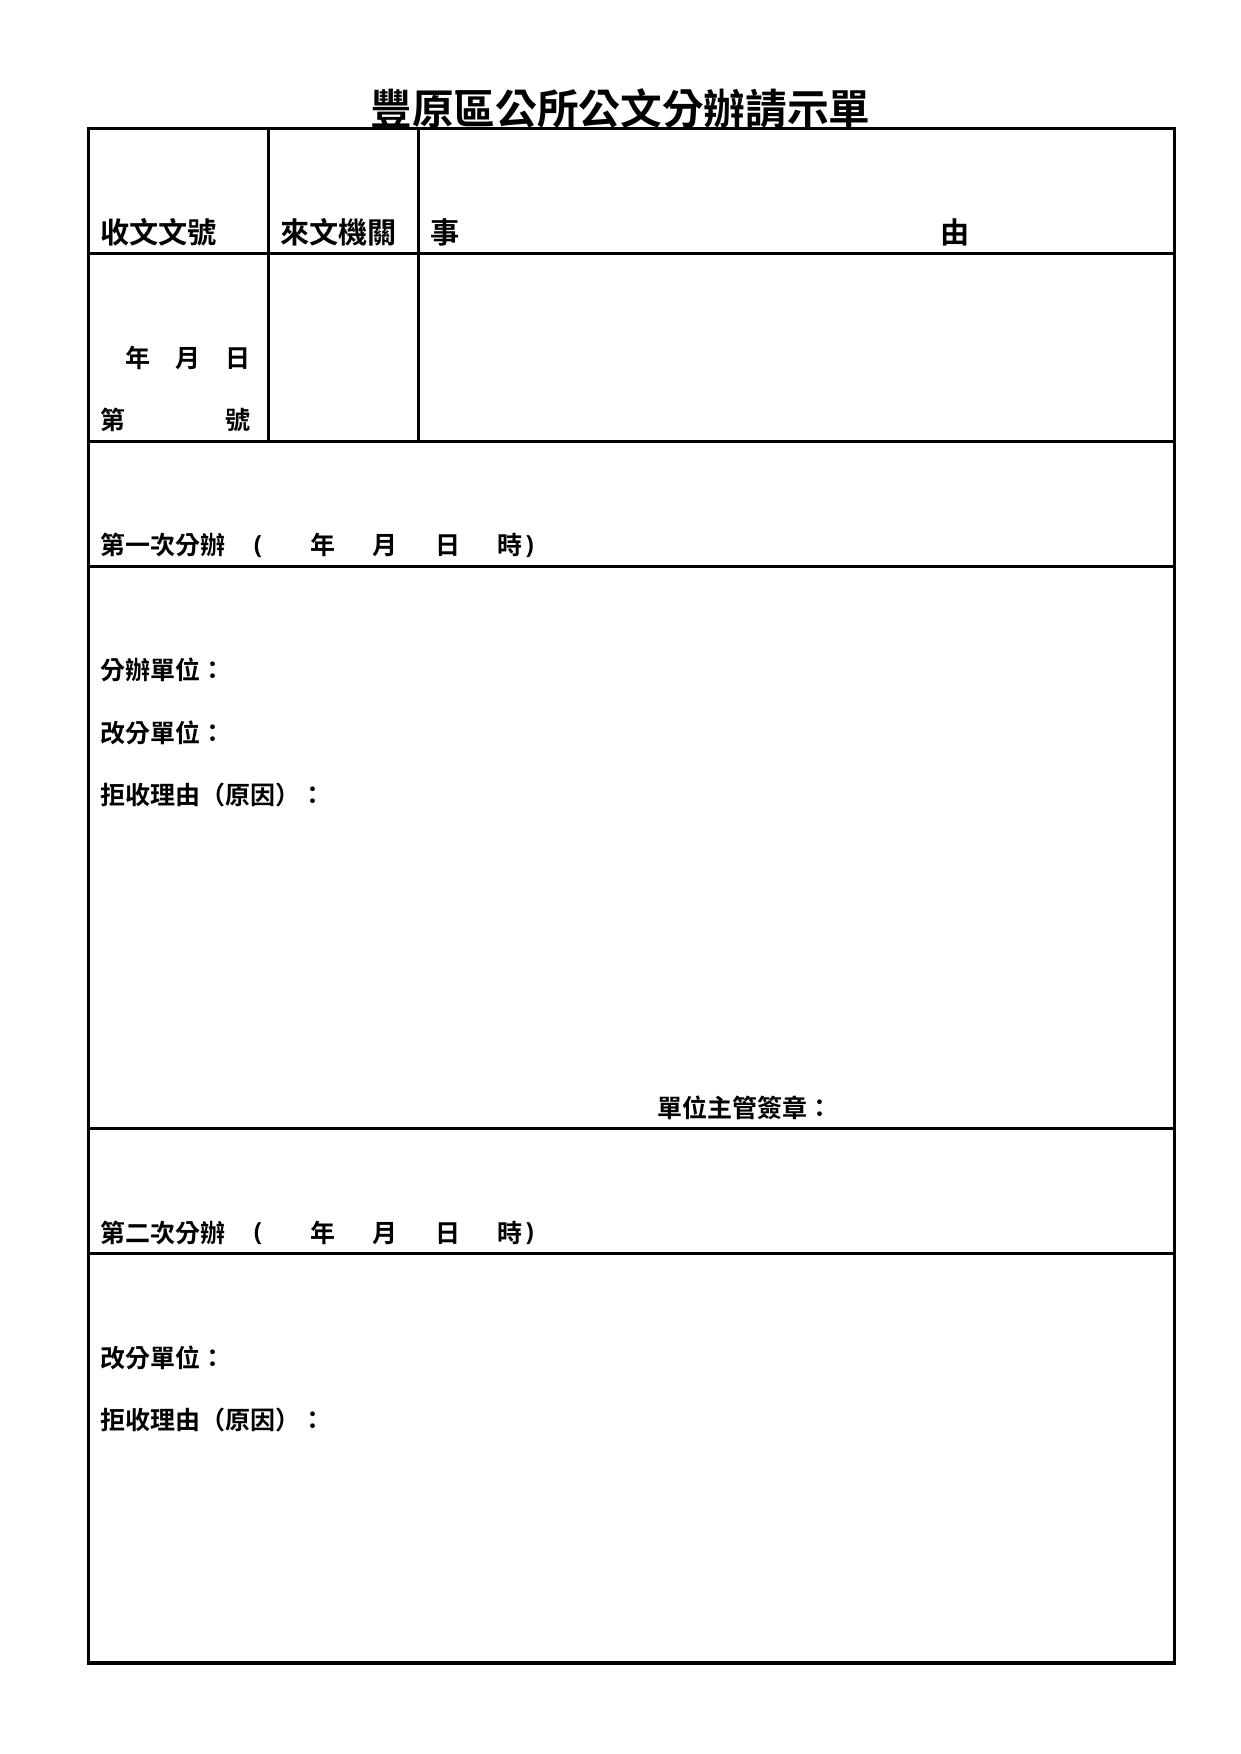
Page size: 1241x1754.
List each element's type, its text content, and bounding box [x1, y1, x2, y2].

table_header 事 由 [420, 130, 1173, 252]
table_cell 第一次分辦 ( 年 月 日 時) [90, 443, 1173, 564]
table_cell [270, 255, 417, 439]
table_cell 改分單位： 拒收理由（原因）： [90, 1255, 1173, 1661]
table_header 來文機關 [270, 130, 417, 252]
table_cell 年 月 日 第 號 [90, 255, 267, 439]
text 豐原區公所公文分辦請示單 [89, 64, 1152, 127]
table_cell 第二次分辦 ( 年 月 日 時) [90, 1130, 1173, 1252]
table_cell [420, 255, 1173, 439]
table_header 收文文號 [90, 130, 267, 252]
table_cell 分辦單位： 改分單位： 拒收理由（原因）： 單位主管簽章： [90, 568, 1173, 1127]
